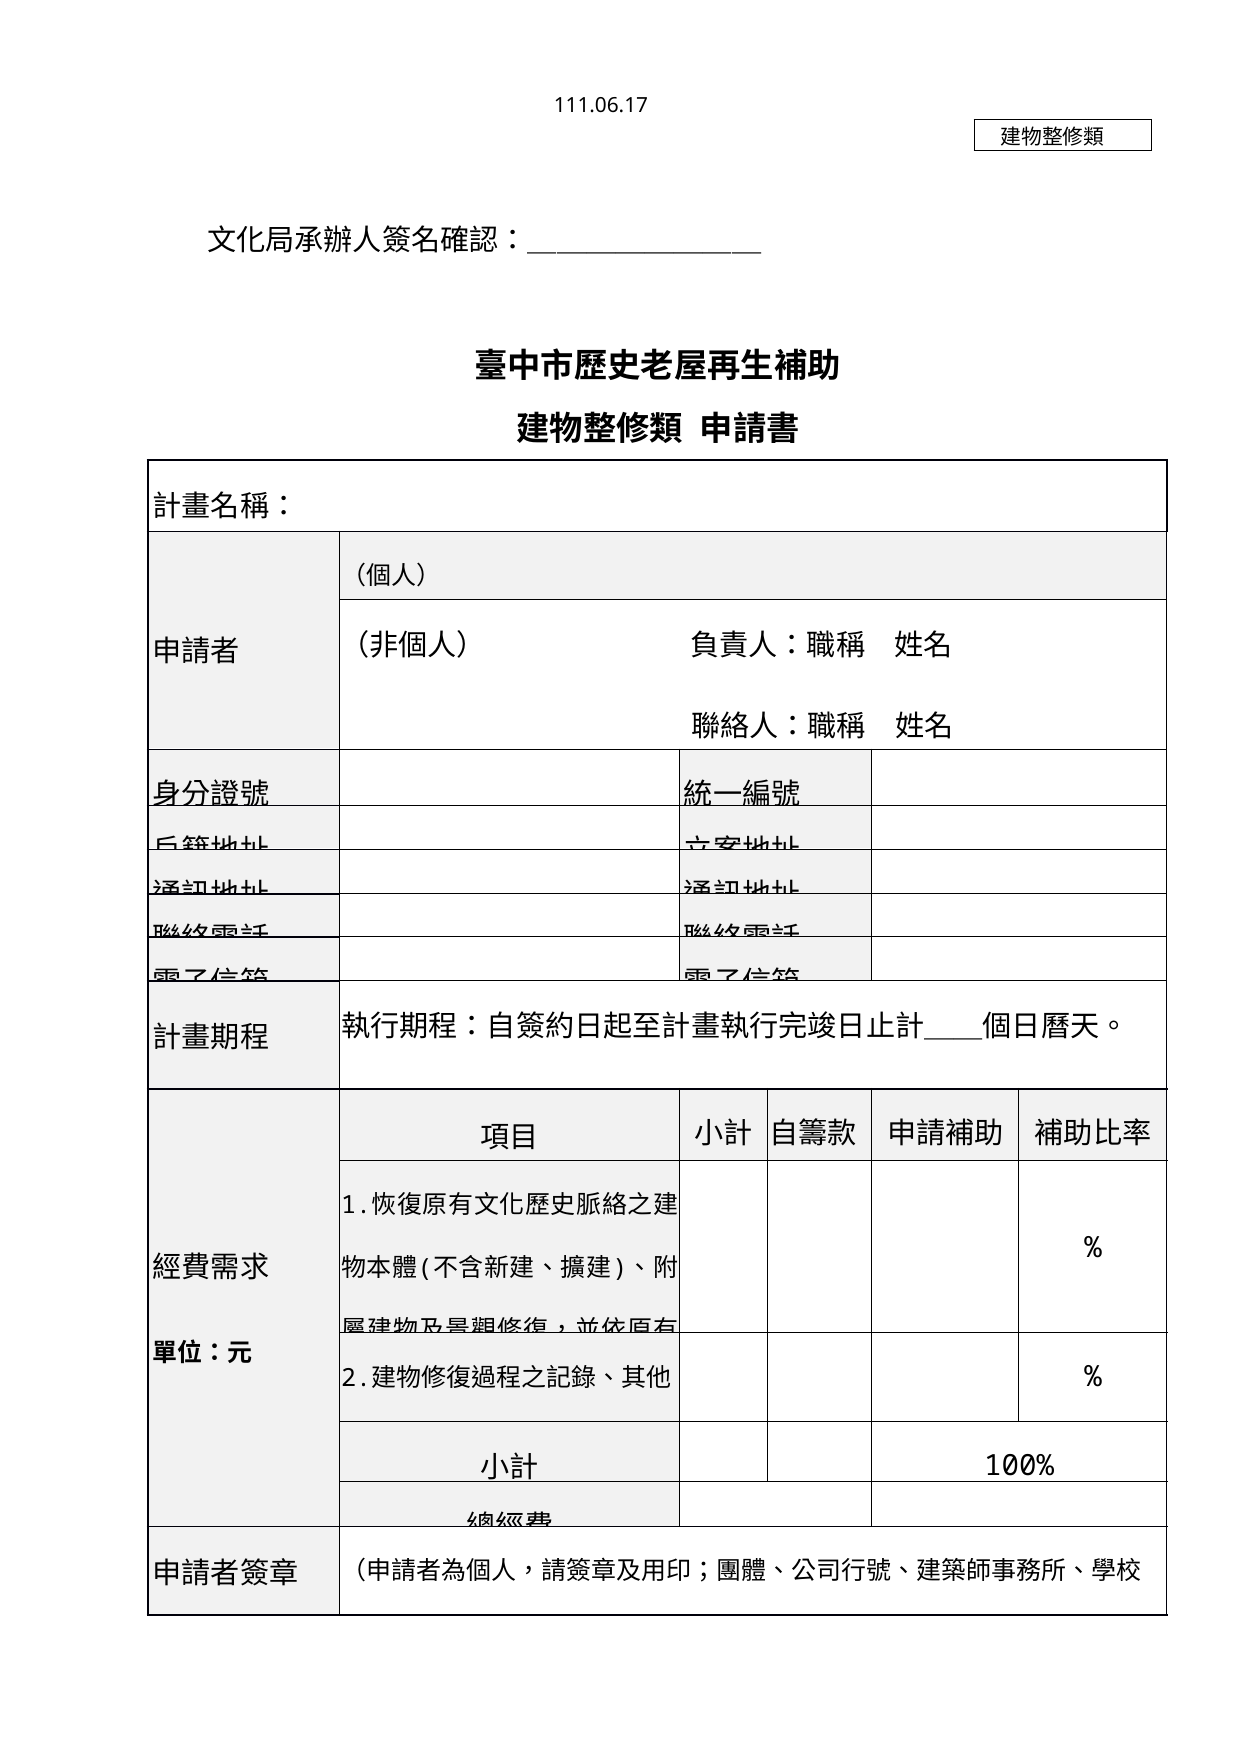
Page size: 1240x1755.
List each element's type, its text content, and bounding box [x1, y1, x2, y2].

table_cell [872, 750, 1166, 805]
table_cell [680, 1422, 767, 1481]
table_cell [872, 850, 1166, 893]
table_cell [340, 750, 679, 805]
table_cell 聯絡電話 [680, 894, 871, 936]
table_cell （非個人） 負責人：職稱 姓名 聯絡人：職稱 姓名 [340, 600, 1166, 748]
table_cell [768, 1161, 871, 1332]
table_cell [680, 1161, 767, 1332]
table_cell 計畫期程 [149, 982, 339, 1088]
table_cell 電子信箱 [680, 937, 871, 980]
table_cell [872, 937, 1166, 980]
table_cell 電子信箱 [149, 938, 339, 980]
table_cell [872, 806, 1166, 848]
table_cell 身分證號 [149, 750, 339, 805]
table_cell [340, 806, 679, 848]
table_cell [340, 850, 679, 893]
table_cell 100% [872, 1422, 1166, 1481]
table_cell 申請補助 [872, 1090, 1018, 1160]
table_cell % [1019, 1333, 1166, 1421]
table_cell 小計 [680, 1090, 767, 1160]
table_cell 總經費 [481, 1516, 491, 1526]
table_cell 項目 [340, 1090, 679, 1160]
table_cell [340, 937, 679, 980]
table_header 建物整修類 申請書 [148, 384, 1167, 459]
table_cell [872, 1161, 1018, 1332]
table_cell 小計 [340, 1422, 679, 1481]
table_cell [680, 1333, 767, 1421]
table_cell [872, 1333, 1018, 1421]
table_cell 2.建物修復過程之記錄、其他和整修工程有關必要之經費。 [340, 1333, 679, 1421]
table_cell 通訊地址 [680, 850, 871, 893]
table_cell 執行期程：自簽約日起至計畫執行完竣日止計＿＿個日曆天。 （不含修正計畫書及設計書圖等文件報核備期程，另最晚應於＿年＿月＿日前完成） [340, 981, 1166, 1088]
table_cell 聯絡電話 [149, 895, 339, 936]
table_cell （個人） [340, 532, 1166, 599]
table_cell 申請者簽章 [149, 1527, 339, 1614]
table_cell 計畫名稱： [149, 461, 1166, 531]
table_cell % [1019, 1161, 1166, 1332]
table_cell （申請者為個人，請簽章及用印；團體、公司行號、建築師事務所、學校等則請用單位大小章） [340, 1527, 1166, 1614]
table_cell 經費需求 單位：元 [149, 1090, 339, 1526]
table_cell [872, 1482, 1166, 1526]
table_cell 申請者 [149, 532, 339, 748]
table_cell [768, 1422, 871, 1481]
table_cell 總經費 [340, 1482, 679, 1526]
text 文化局承辦人簽名確認：＿＿＿＿＿＿＿＿ [207, 196, 1107, 259]
table_cell [768, 1333, 871, 1421]
table_cell [680, 1482, 871, 1526]
table_cell 1.恢復原有文化歷史脈絡之建物本體(不含新建、擴建)、附屬建物及景觀修復，並依原有風貌、構造、材料、工法等進行修復之經費。 [340, 1161, 679, 1332]
table_cell 立案地址 [680, 806, 871, 848]
text 臺中市歷史老屋再生補助 [207, 321, 1107, 384]
table_cell 補助比率 [1019, 1090, 1166, 1160]
table_cell [872, 894, 1166, 936]
table_cell 通訊地址 [149, 850, 339, 893]
table_cell 統一編號 [680, 750, 871, 805]
table_cell 自籌款 [768, 1090, 871, 1160]
table_cell [340, 894, 679, 936]
table_cell 戶籍地址 [149, 806, 339, 848]
